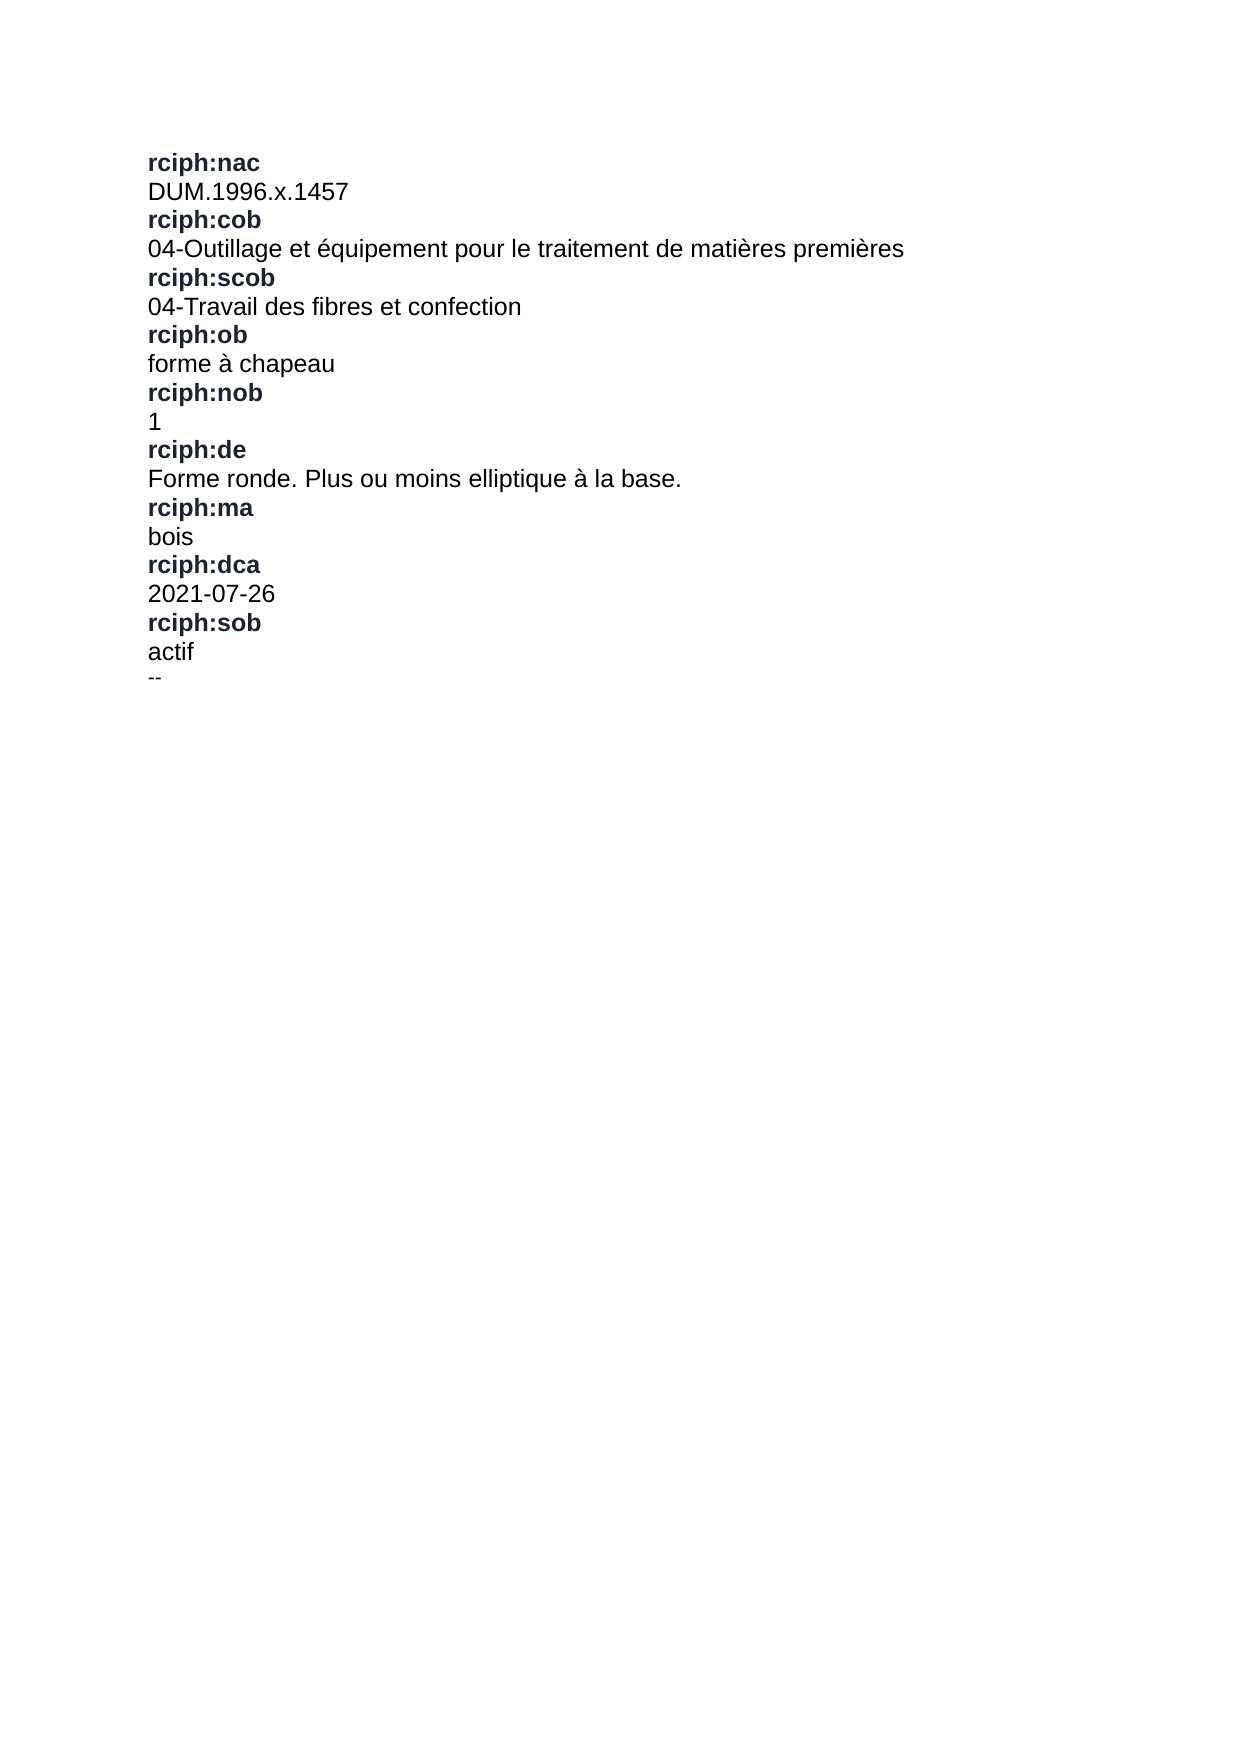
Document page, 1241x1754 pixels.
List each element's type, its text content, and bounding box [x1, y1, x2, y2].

text DUM.1996.x.1457 [148, 176, 1092, 205]
text bois [148, 521, 1092, 550]
text rciph:cob [148, 205, 1092, 234]
text rciph:nob [148, 378, 1092, 406]
text rciph:de [148, 435, 1092, 464]
text Forme ronde. Plus ou moins elliptique à la base. [148, 464, 1092, 493]
text 2021-07-26 [148, 579, 1092, 608]
text rciph:nac [148, 148, 1092, 176]
text rciph:scob [148, 263, 1092, 291]
text -- [148, 665, 1092, 689]
text rciph:dca [148, 550, 1092, 579]
text actif [148, 636, 1092, 665]
text forme à chapeau [148, 349, 1092, 378]
text rciph:ob [148, 320, 1092, 349]
text 1 [148, 406, 1092, 435]
text 04-Outillage et équipement pour le traitement de matières premières [148, 234, 1092, 263]
text rciph:sob [148, 608, 1092, 636]
text rciph:ma [148, 493, 1092, 521]
text 04-Travail des fibres et confection [148, 291, 1092, 320]
